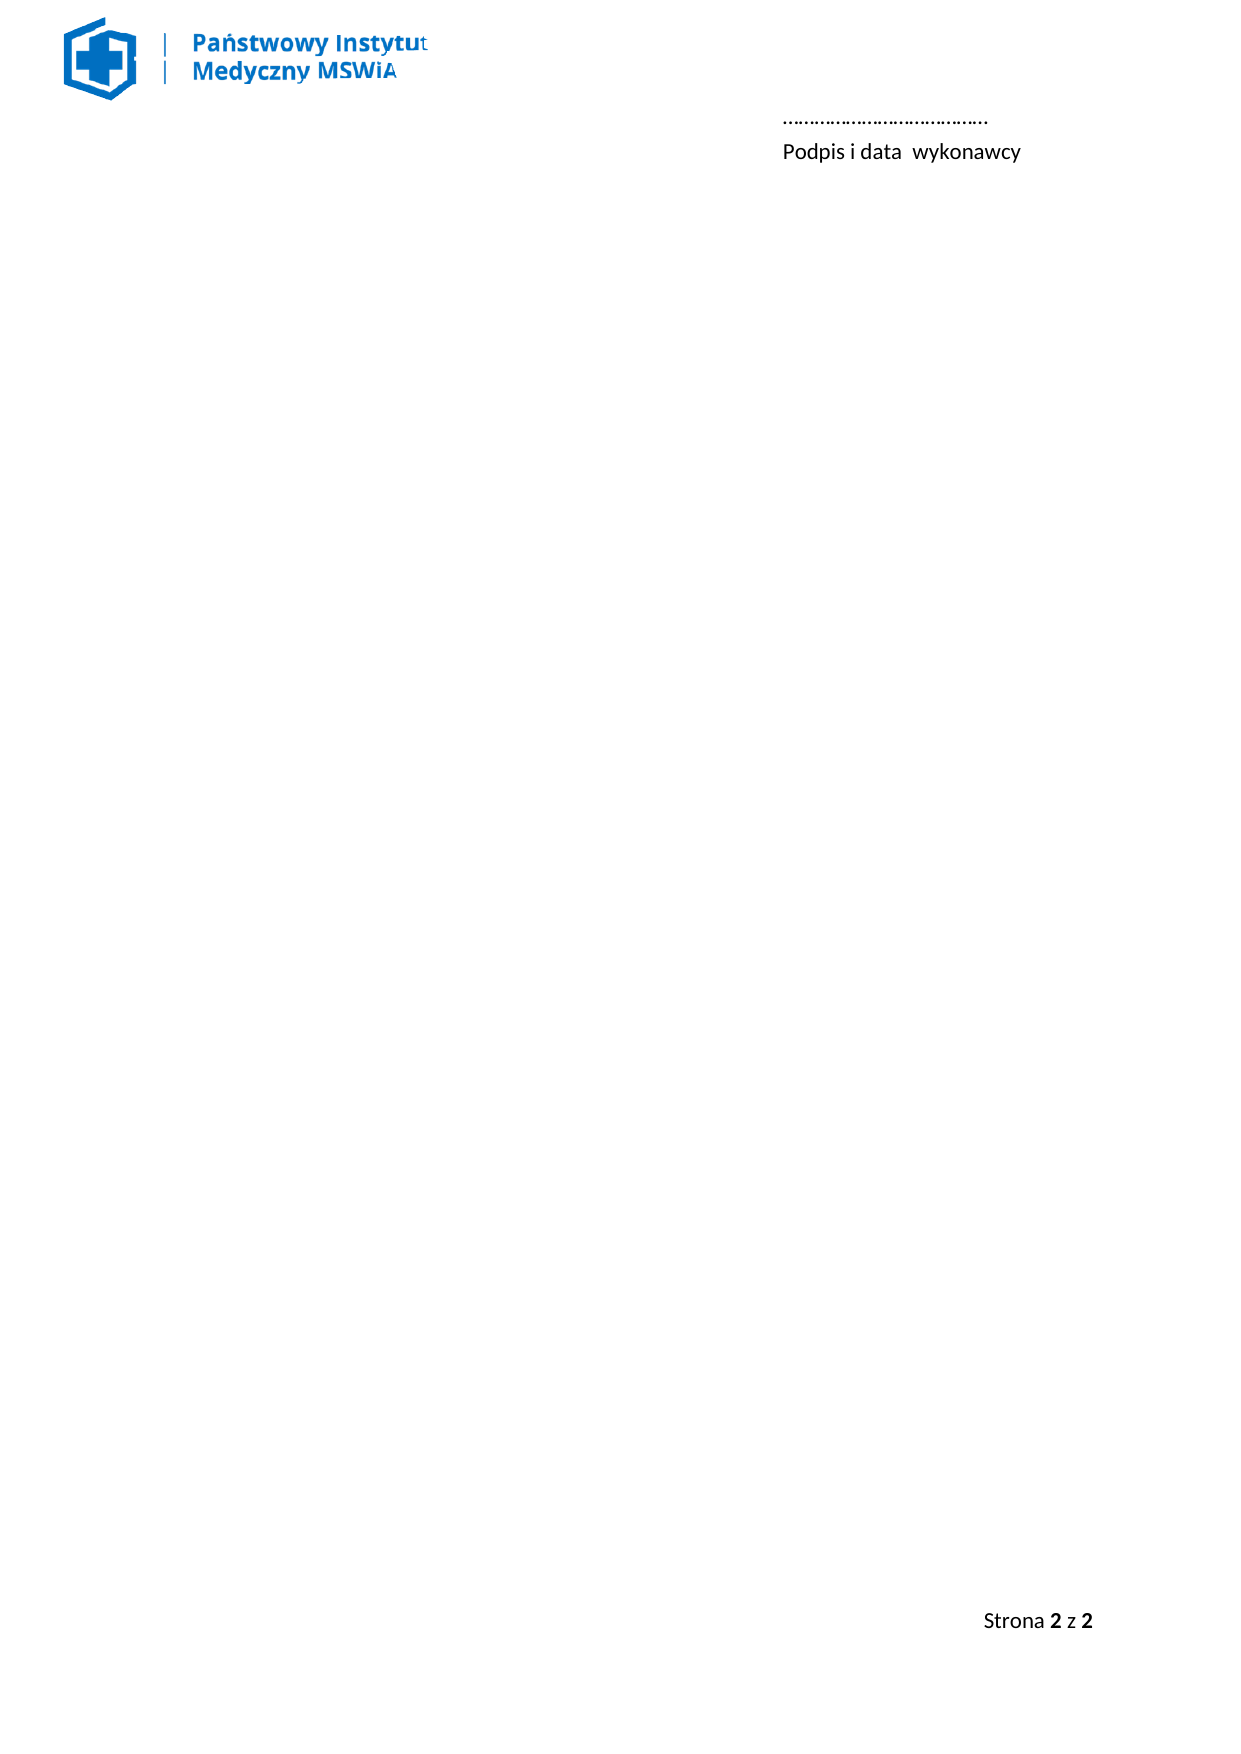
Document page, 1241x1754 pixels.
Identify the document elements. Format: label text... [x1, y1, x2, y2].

text Podpis i data wykonawcy [783, 137, 1093, 165]
text ………………………………… [783, 102, 1093, 130]
